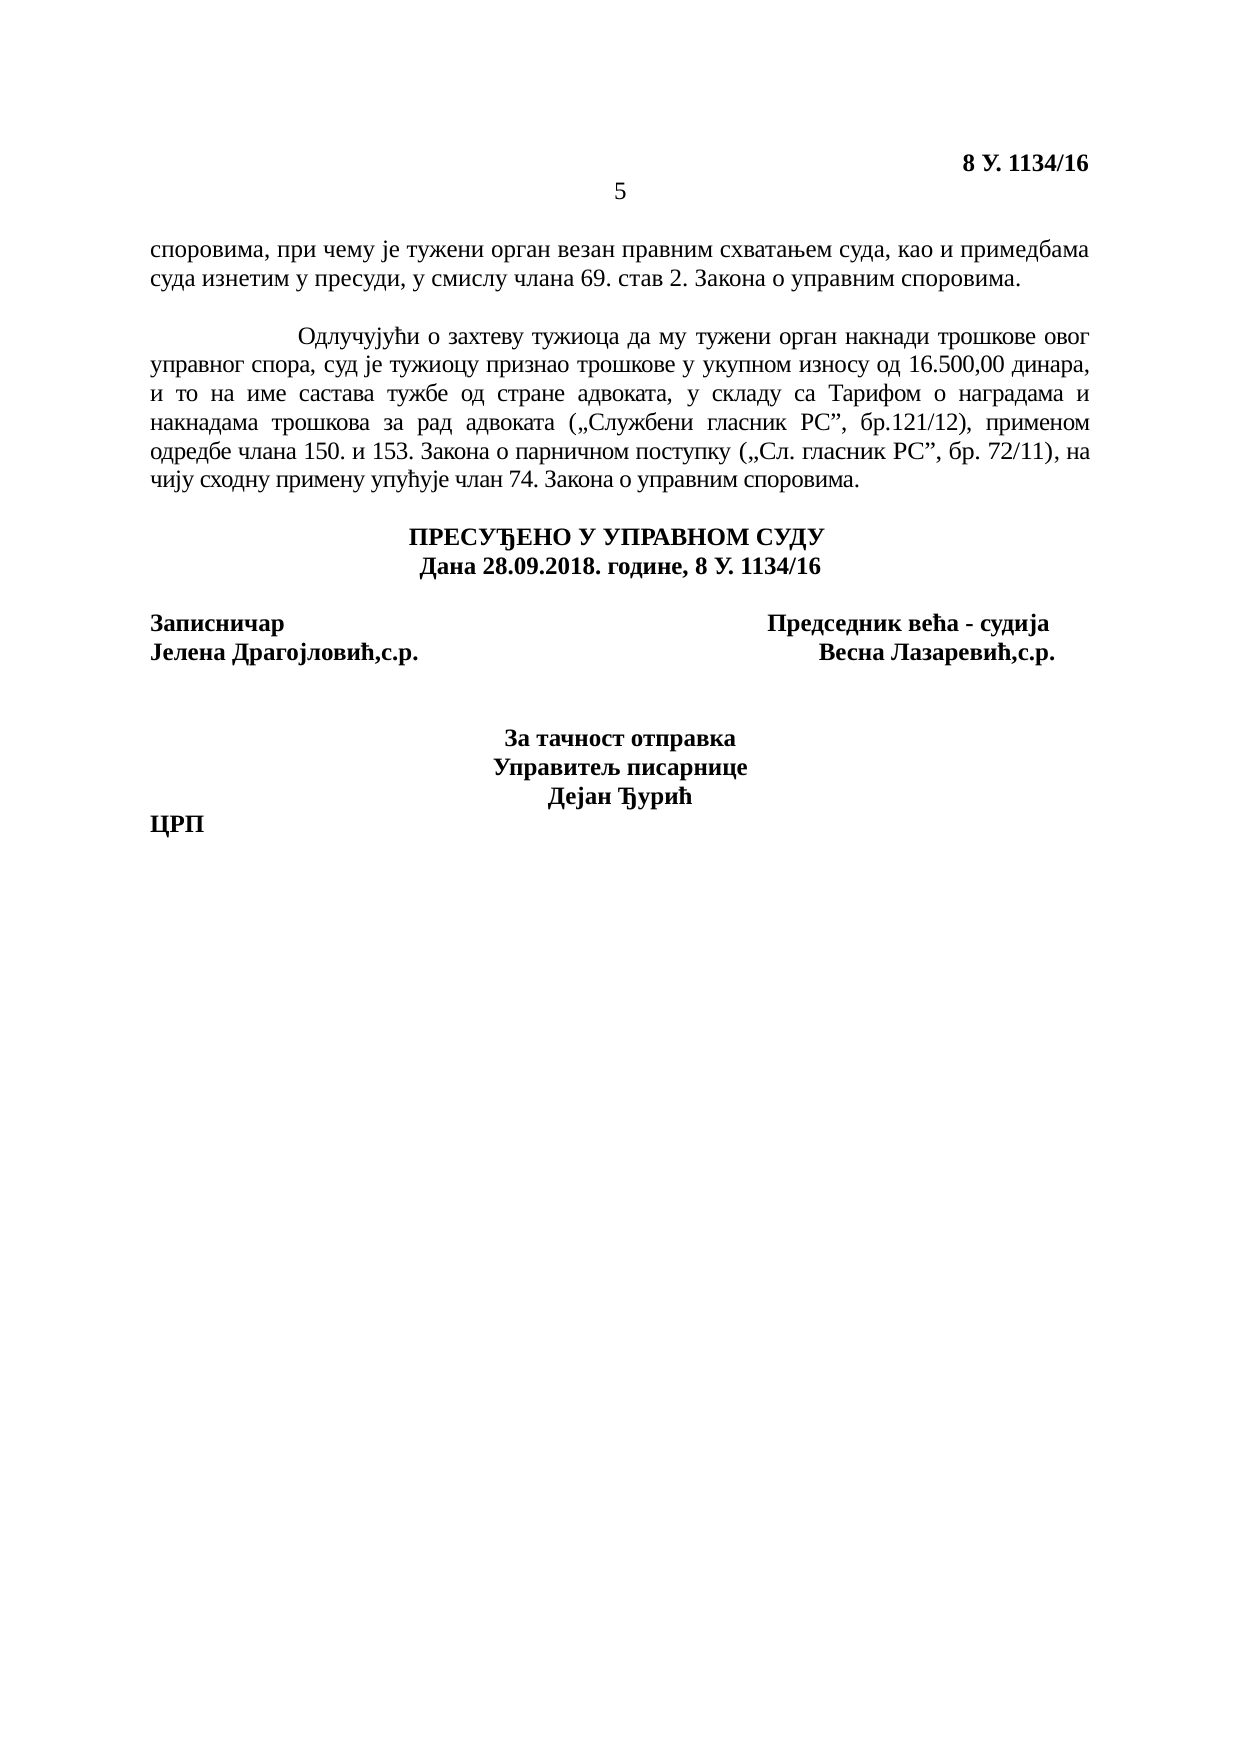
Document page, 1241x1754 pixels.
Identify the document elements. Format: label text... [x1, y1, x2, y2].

text За тачност отправка [150, 723, 1090, 752]
text ПРЕСУЂЕНО У УПРАВНОМ СУДУ [150, 522, 1090, 551]
text Дана 28.09.2018. године, 8 У. 1134/16 [150, 551, 1090, 579]
text споровима, при чему је тужени орган везан правним схватањем суда, као и примедбама суда изнетим у пресуди, у смислу члана 69. став 2. Закона о управним споровима. [150, 234, 1090, 292]
text ЦРП [150, 809, 1090, 838]
text Дејан Ђурић [150, 781, 1090, 809]
text Јелена Драгојловић,с.р. Весна Лазаревић,с.р. [150, 637, 1090, 666]
text Одлучујући о захтеву тужиоца да му тужени орган накнади трошкове овог управног спора, суд је тужиоцу признао трошкове у укупном износу од 16.500,00 динара, и то на име састава тужбе од стране адвоката, у складу са Тарифом о наградама и накнадама трошкова за рад адвоката („Службени гласник РС”, бр.121/12), применом одредбе члана 150. и 153. Закона о парничном поступку („Сл. гласник РС”, бр. 72/11), на чију сходну примену упућује члан 74. Закона о управним споровима. [150, 321, 1090, 493]
text Управитељ писарнице [150, 752, 1090, 781]
text Записничар Председник већа - судија [150, 608, 1090, 637]
